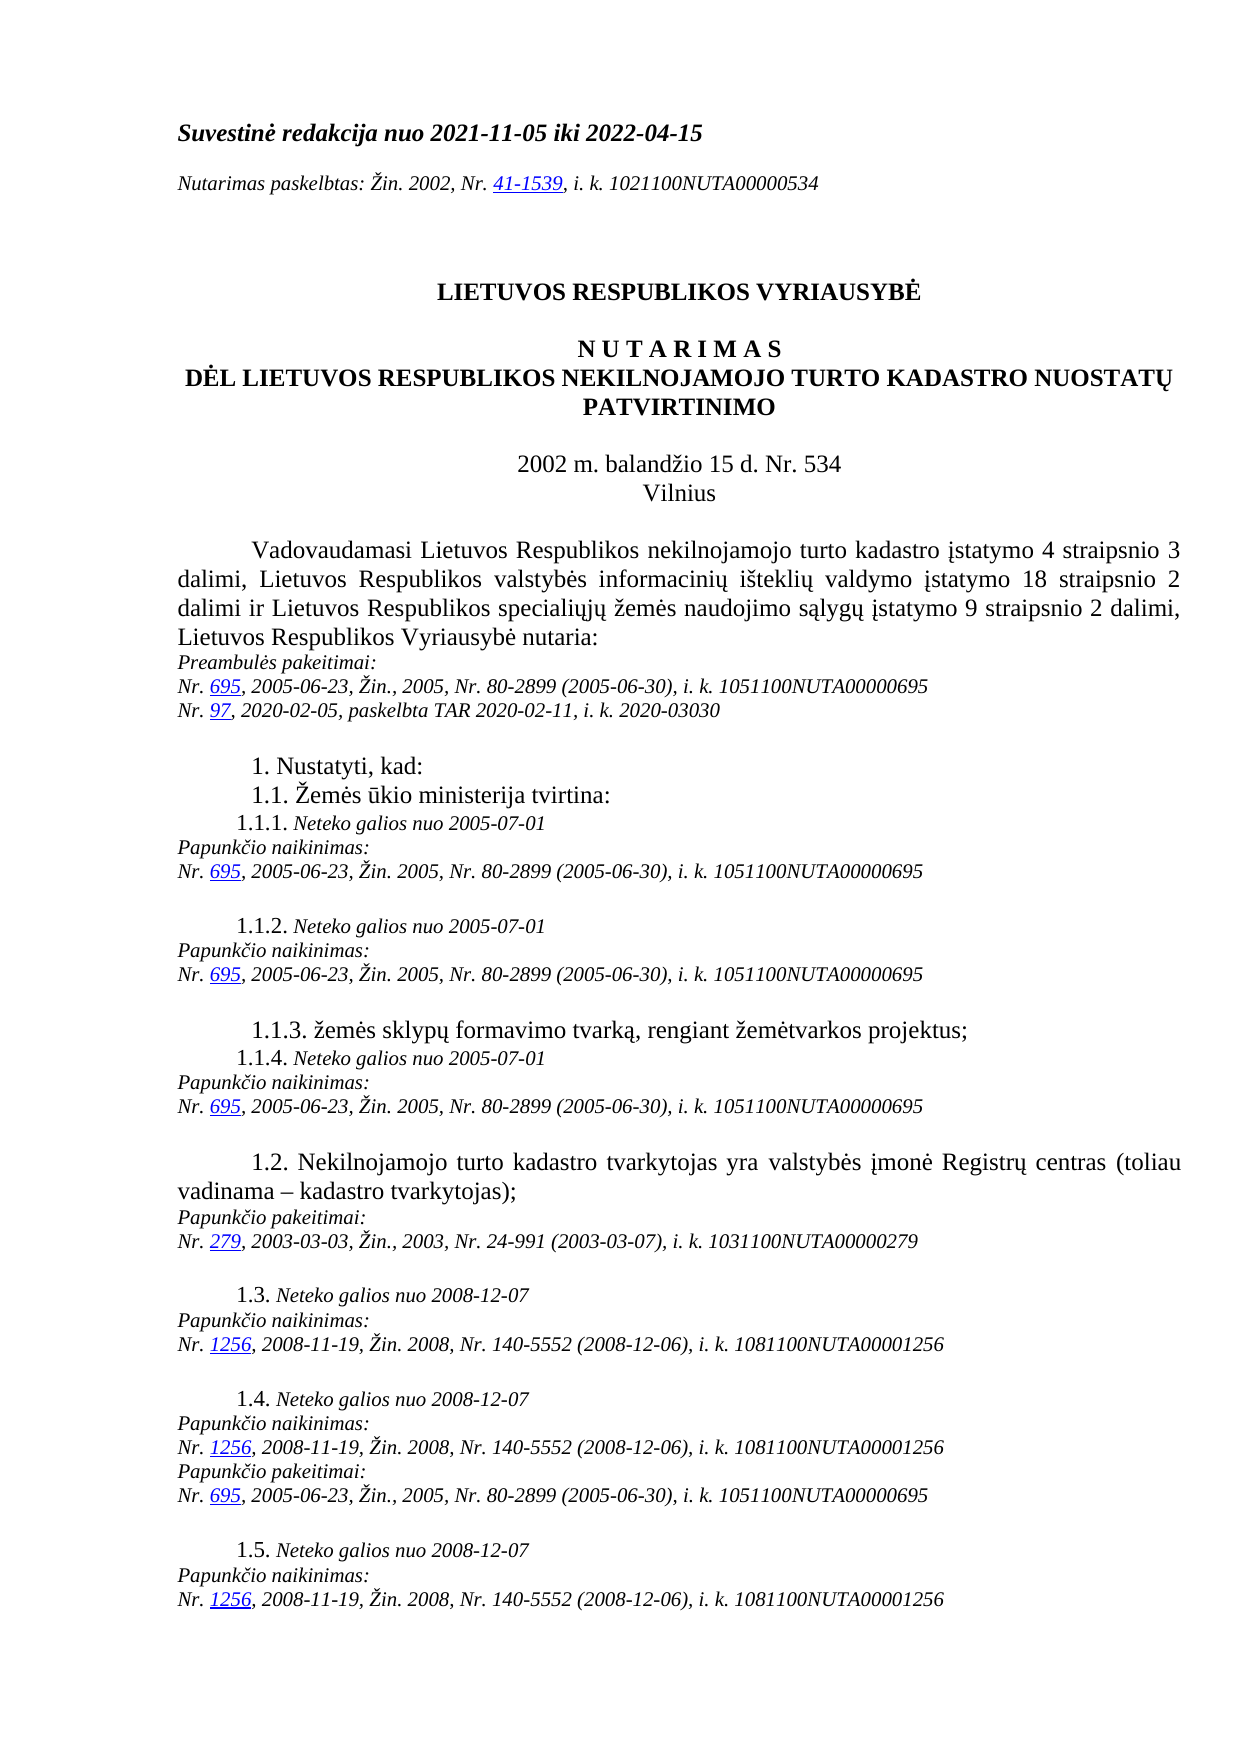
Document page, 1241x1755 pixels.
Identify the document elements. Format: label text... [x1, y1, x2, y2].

text Nr. 695, 2005-06-23, Žin., 2005, Nr. 80-2899 (2005-06-30), i. k. 1051100NUTA00000695 [177, 674, 1181, 698]
text 1.1.4. Neteko galios nuo 2005-07-01 [177, 1044, 1181, 1070]
text Nr. 695, 2005-06-23, Žin., 2005, Nr. 80-2899 (2005-06-30), i. k. 1051100NUTA00000695 [177, 1483, 1181, 1507]
text Nr. 279, 2003-03-03, Žin., 2003, Nr. 24-991 (2003-03-07), i. k. 1031100NUTA00000279 [177, 1229, 1181, 1253]
text Papunkčio naikinimas: [177, 835, 1181, 859]
text N U T A R I M A S [177, 334, 1181, 363]
text 1. Nustatyti, kad: [177, 751, 1181, 780]
text Nr. 97, 2020-02-05, paskelbta TAR 2020-02-11, i. k. 2020-03030 [177, 698, 1181, 722]
text Suvestinė redakcija nuo 2021-11-05 iki 2022-04-15 [177, 118, 1181, 147]
text 1.2. Nekilnojamojo turto kadastro tvarkytojas yra valstybės įmonė Registrų centras (toliau vadinama – kadastro tvarkytojas); [177, 1147, 1181, 1205]
text Papunkčio naikinimas: [177, 1562, 1181, 1587]
text Nr. 1256, 2008-11-19, Žin. 2008, Nr. 140-5552 (2008-12-06), i. k. 1081100NUTA00001256 [177, 1587, 1181, 1611]
text Papunkčio naikinimas: [177, 1070, 1181, 1094]
text Papunkčio naikinimas: [177, 938, 1181, 962]
text Nr. 1256, 2008-11-19, Žin. 2008, Nr. 140-5552 (2008-12-06), i. k. 1081100NUTA00001256 [177, 1435, 1181, 1459]
text 1.1.3. žemės sklypų formavimo tvarką, rengiant žemėtvarkos projektus; [177, 1015, 1181, 1044]
text 1.1.1. Neteko galios nuo 2005-07-01 [177, 809, 1181, 835]
text Nr. 695, 2005-06-23, Žin. 2005, Nr. 80-2899 (2005-06-30), i. k. 1051100NUTA00000695 [177, 1094, 1181, 1118]
text 1.4. Neteko galios nuo 2008-12-07 [177, 1385, 1181, 1411]
text Preambulės pakeitimai: [177, 650, 1181, 674]
text 1.1. Žemės ūkio ministerija tvirtina: [177, 780, 1181, 809]
text Papunkčio naikinimas: [177, 1411, 1181, 1435]
text Vadovaudamasi Lietuvos Respublikos nekilnojamojo turto kadastro įstatymo 4 straipsnio 3 dalimi, Lietuvos Respublikos valstybės informacinių išteklių valdymo įstatymo 18 straipsnio 2 dalimi ir Lietuvos Respublikos specialiųjų žemės naudojimo sąlygų įstatymo 9 straipsnio 2 dalimi, Lietuvos Respublikos Vyriausybė nutaria: [177, 535, 1181, 650]
text Papunkčio naikinimas: [177, 1308, 1181, 1332]
text Nr. 695, 2005-06-23, Žin. 2005, Nr. 80-2899 (2005-06-30), i. k. 1051100NUTA00000695 [177, 859, 1181, 883]
text 1.5. Neteko galios nuo 2008-12-07 [177, 1536, 1181, 1562]
text Nr. 695, 2005-06-23, Žin. 2005, Nr. 80-2899 (2005-06-30), i. k. 1051100NUTA00000695 [177, 962, 1181, 986]
text Nr. 1256, 2008-11-19, Žin. 2008, Nr. 140-5552 (2008-12-06), i. k. 1081100NUTA00001256 [177, 1332, 1181, 1356]
text LIETUVOS RESPUBLIKOS VYRIAUSYBĖ [177, 277, 1181, 305]
text 1.3. Neteko galios nuo 2008-12-07 [177, 1282, 1181, 1308]
text Vilnius [177, 478, 1181, 507]
text DĖL LIETUVOS RESPUBLIKOS NEKILNOJAMOJO TURTO KADASTRO NUOSTATŲ PATVIRTINIMO [177, 363, 1181, 420]
text Nutarimas paskelbtas: Žin. 2002, Nr. 41-1539, i. k. 1021100NUTA00000534 [177, 171, 1181, 195]
text Papunkčio pakeitimai: [177, 1205, 1181, 1229]
text 2002 m. balandžio 15 d. Nr. 534 [177, 449, 1181, 478]
text Papunkčio pakeitimai: [177, 1459, 1181, 1483]
text 1.1.2. Neteko galios nuo 2005-07-01 [177, 912, 1181, 938]
